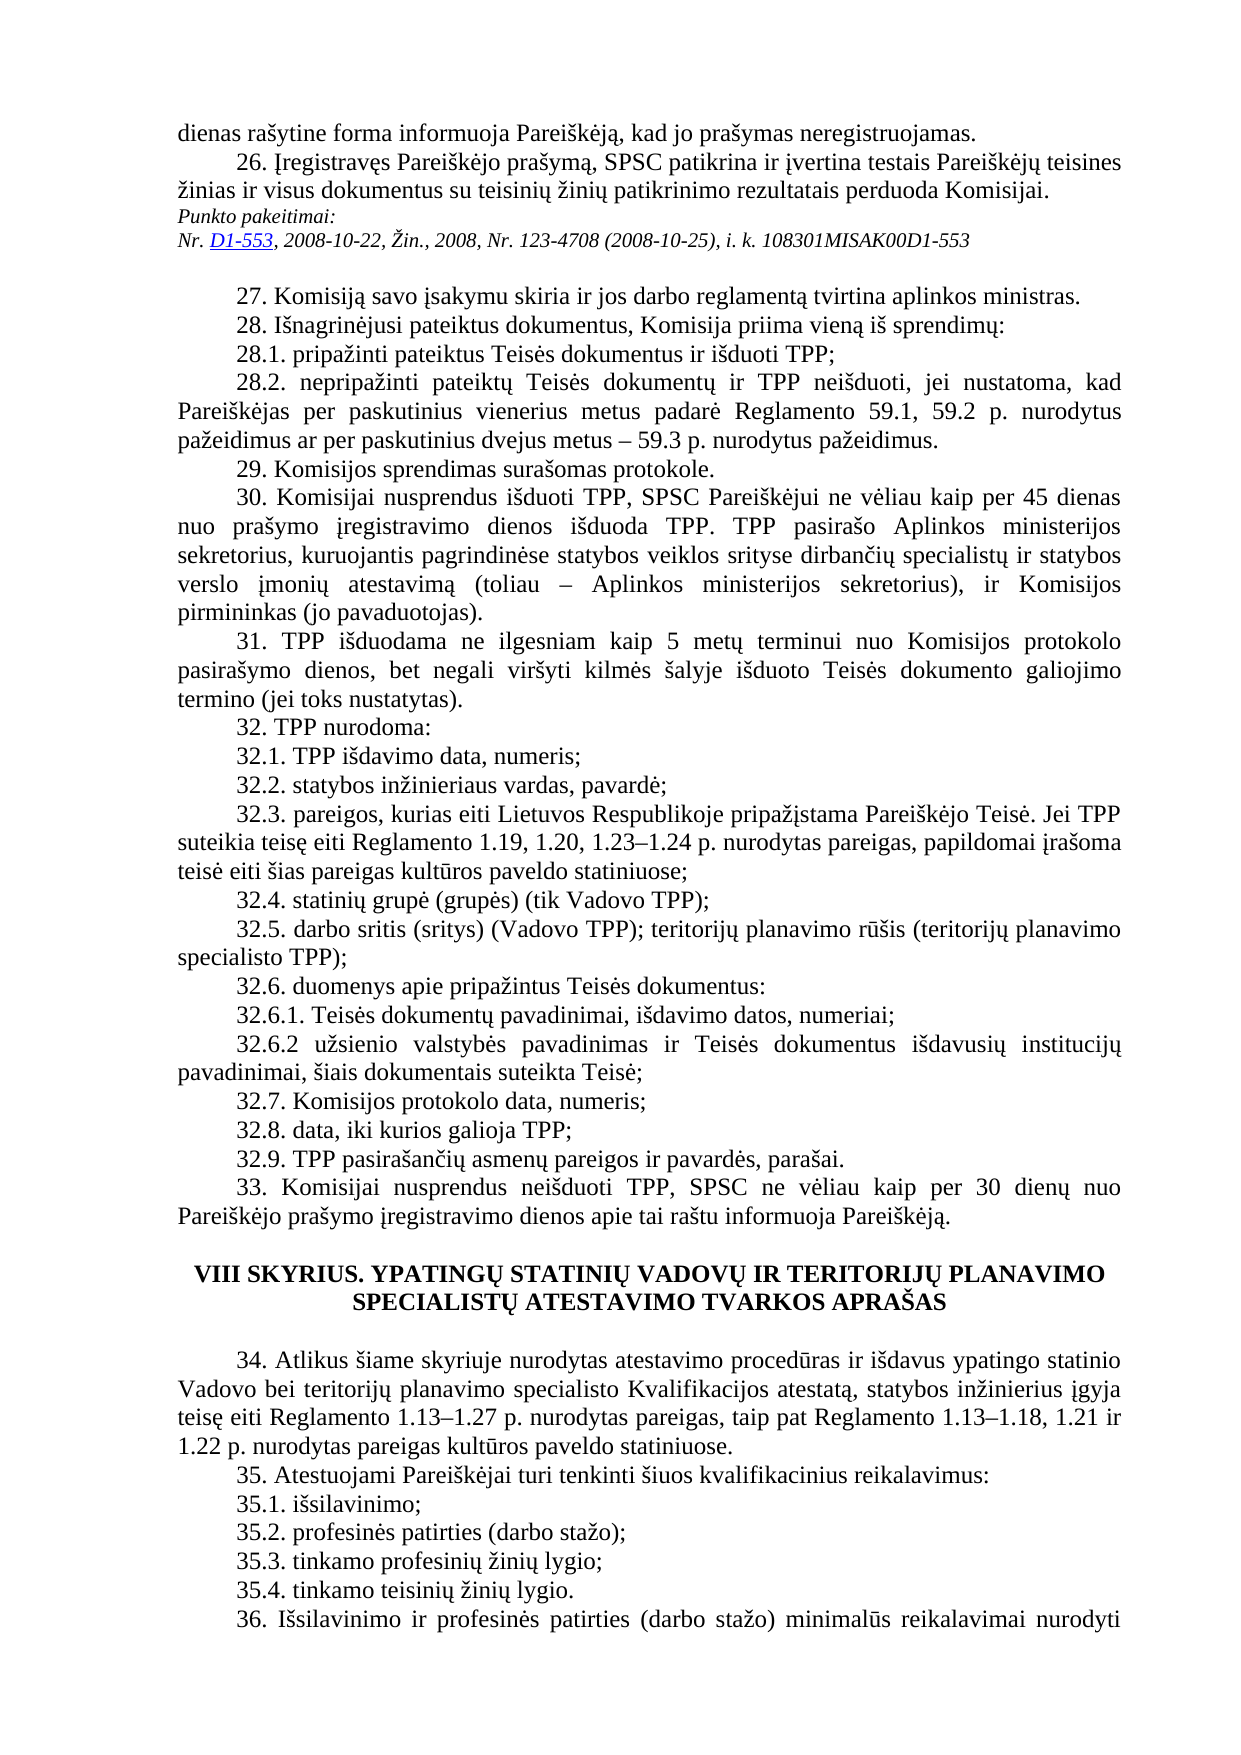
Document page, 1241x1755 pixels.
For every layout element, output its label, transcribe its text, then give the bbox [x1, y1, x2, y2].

text 33. Komisijai nusprendus neišduoti TPP, SPSC ne vėliau kaip per 30 dienų nuo Pareiškėjo prašymo įregistravimo dienos apie tai raštu informuoja Pareiškėją. [177, 1172, 1122, 1230]
text 32.9. TPP pasirašančių asmenų pareigos ir pavardės, parašai. [177, 1144, 1122, 1172]
text 27. Komisiją savo įsakymu skiria ir jos darbo reglamentą tvirtina aplinkos ministras. [177, 281, 1122, 310]
text 32.6.1. Teisės dokumentų pavadinimai, išdavimo datos, numeriai; [177, 1000, 1122, 1029]
text 26. Įregistravęs Pareiškėjo prašymą, SPSC patikrina ir įvertina testais Pareiškėjų teisines žinias ir visus dokumentus su teisinių žinių patikrinimo rezultatais perduoda Komisijai. [177, 147, 1122, 204]
text Nr. D1-553, 2008-10-22, Žin., 2008, Nr. 123-4708 (2008-10-25), i. k. 108301MISAK00D1-553 [177, 228, 1122, 252]
text 32.5. darbo sritis (sritys) (Vadovo TPP); teritorijų planavimo rūšis (teritorijų planavimo specialisto TPP); [177, 914, 1122, 971]
text 29. Komisijos sprendimas surašomas protokole. [177, 454, 1122, 482]
text 35. Atestuojami Pareiškėjai turi tenkinti šiuos kvalifikacinius reikalavimus: [177, 1460, 1122, 1489]
text 32.4. statinių grupė (grupės) (tik Vadovo TPP); [177, 885, 1122, 914]
text 28. Išnagrinėjusi pateiktus dokumentus, Komisija priima vieną iš sprendimų: [177, 310, 1122, 339]
text VIII SKYRIUS. YPATINGŲ STATINIŲ VADOVŲ IR TERITORIJŲ PLANAVIMO SPECIALISTŲ ATESTAVIMO TVARKOS APRAŠAS [177, 1259, 1122, 1316]
text 32.6.2 užsienio valstybės pavadinimas ir Teisės dokumentus išdavusių institucijų pavadinimai, šiais dokumentais suteikta Teisė; [177, 1029, 1122, 1086]
text 32.7. Komisijos protokolo data, numeris; [177, 1086, 1122, 1115]
text 34. Atlikus šiame skyriuje nurodytas atestavimo procedūras ir išdavus ypatingo statinio Vadovo bei teritorijų planavimo specialisto Kvalifikacijos atestatą, statybos inžinierius įgyja teisę eiti Reglamento 1.13–1.27 p. nurodytas pareigas, taip pat Reglamento 1.13–1.18, 1.21 ir 1.22 p. nurodytas pareigas kultūros paveldo statiniuose. [177, 1345, 1122, 1460]
text 35.3. tinkamo profesinių žinių lygio; [177, 1546, 1122, 1575]
text 35.2. profesinės patirties (darbo stažo); [177, 1517, 1122, 1546]
text 30. Komisijai nusprendus išduoti TPP, SPSC Pareiškėjui ne vėliau kaip per 45 dienas nuo prašymo įregistravimo dienos išduoda TPP. TPP pasirašo Aplinkos ministerijos sekretorius, kuruojantis pagrindinėse statybos veiklos srityse dirbančių specialistų ir statybos verslo įmonių atestavimą (toliau – Aplinkos ministerijos sekretorius), ir Komisijos pirmininkas (jo pavaduotojas). [177, 482, 1122, 626]
text 32.8. data, iki kurios galioja TPP; [177, 1115, 1122, 1144]
text 31. TPP išduodama ne ilgesniam kaip 5 metų terminui nuo Komisijos protokolo pasirašymo dienos, bet negali viršyti kilmės šalyje išduoto Teisės dokumento galiojimo termino (jei toks nustatytas). [177, 626, 1122, 712]
text 36. Išsilavinimo ir profesinės patirties (darbo stažo) minimalūs reikalavimai nurodyti [177, 1604, 1122, 1632]
text 32.3. pareigos, kurias eiti Lietuvos Respublikoje pripažįstama Pareiškėjo Teisė. Jei TPP suteikia teisę eiti Reglamento 1.19, 1.20, 1.23–1.24 p. nurodytas pareigas, papildomai įrašoma teisė eiti šias pareigas kultūros paveldo statiniuose; [177, 799, 1122, 885]
text 32.2. statybos inžinieriaus vardas, pavardė; [177, 770, 1122, 799]
text 28.1. pripažinti pateiktus Teisės dokumentus ir išduoti TPP; [177, 339, 1122, 367]
text 35.1. išsilavinimo; [177, 1489, 1122, 1517]
text Punkto pakeitimai: [177, 204, 1122, 228]
text 32.1. TPP išdavimo data, numeris; [177, 741, 1122, 770]
text dienas rašytine forma informuoja Pareiškėją, kad jo prašymas neregistruojamas. [177, 118, 1122, 147]
text 32.6. duomenys apie pripažintus Teisės dokumentus: [177, 971, 1122, 1000]
text 28.2. nepripažinti pateiktų Teisės dokumentų ir TPP neišduoti, jei nustatoma, kad Pareiškėjas per paskutinius vienerius metus padarė Reglamento 59.1, 59.2 p. nurodytus pažeidimus ar per paskutinius dvejus metus – 59.3 p. nurodytus pažeidimus. [177, 367, 1122, 454]
text 32. TPP nurodoma: [177, 712, 1122, 741]
text 35.4. tinkamo teisinių žinių lygio. [177, 1575, 1122, 1604]
